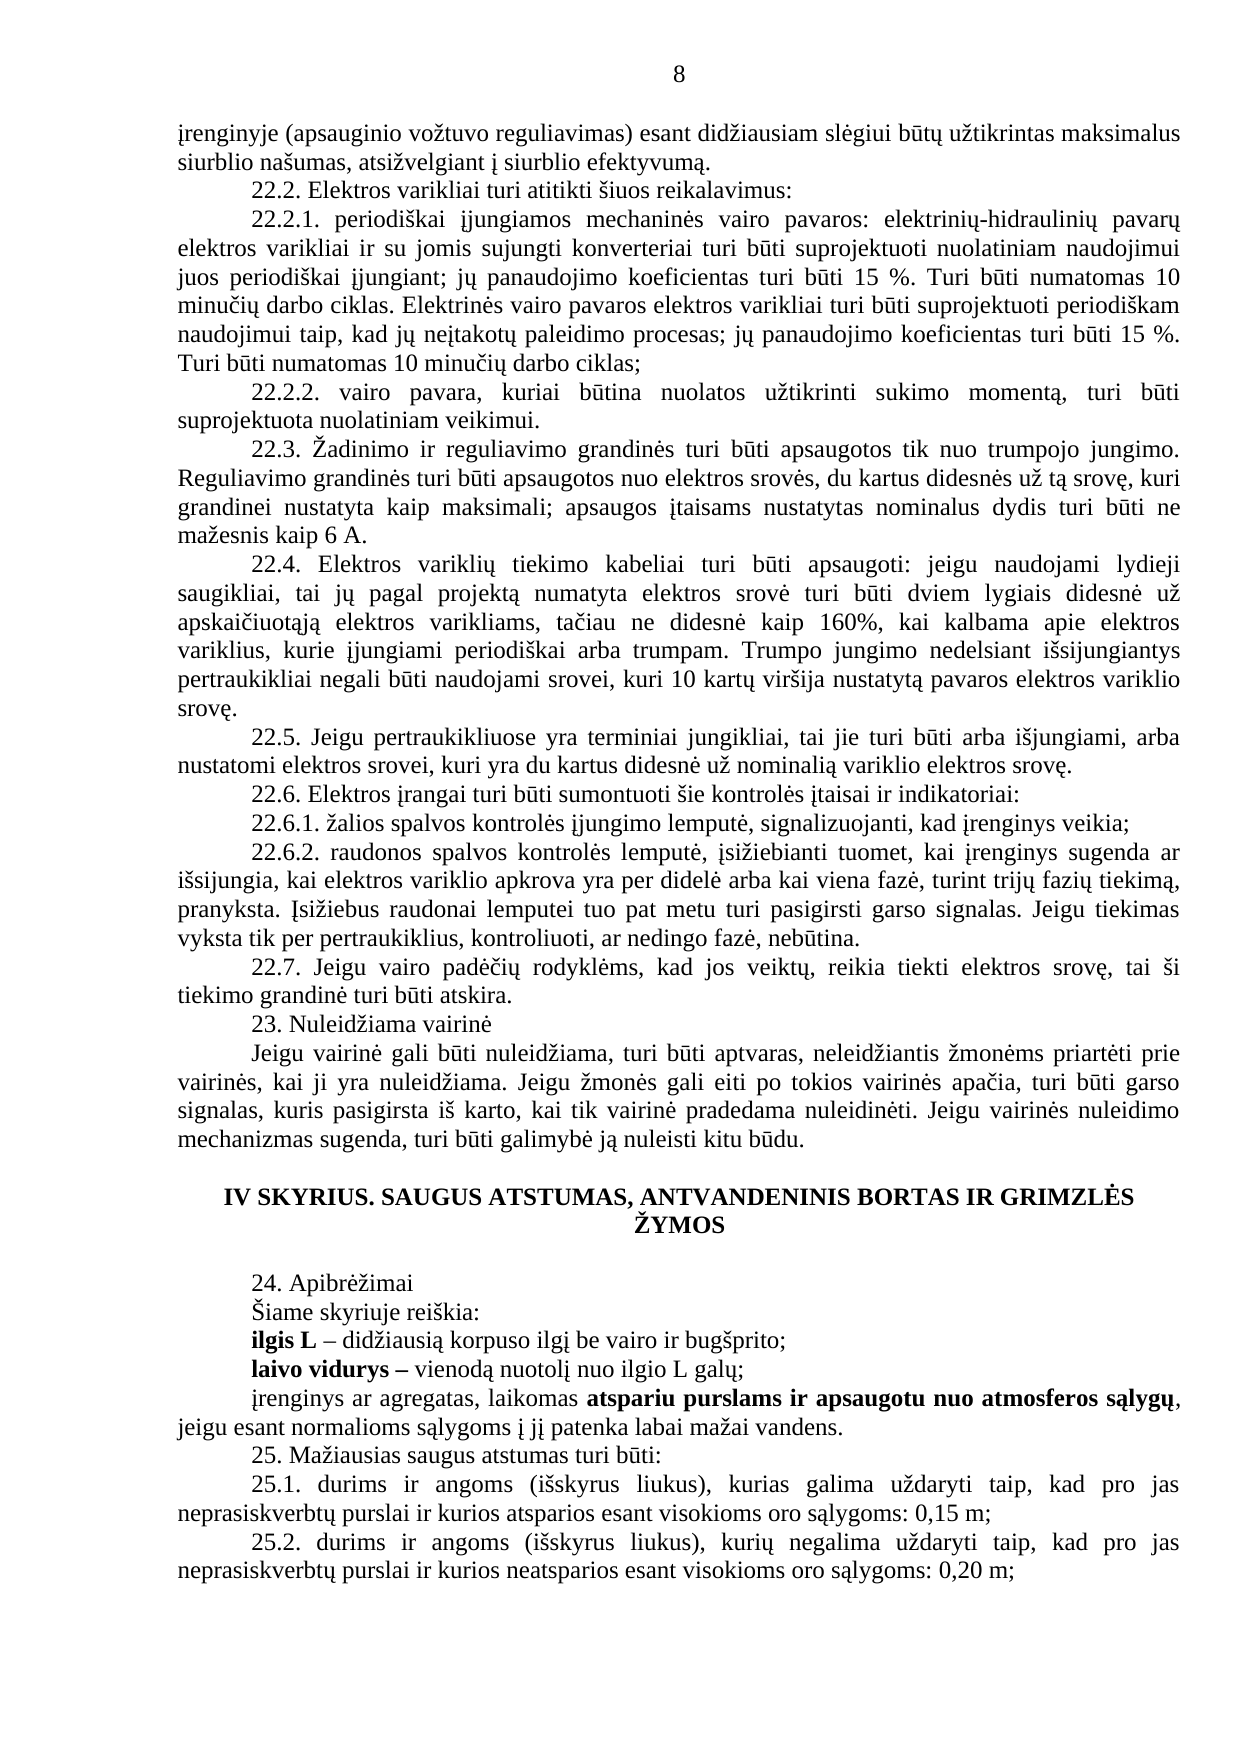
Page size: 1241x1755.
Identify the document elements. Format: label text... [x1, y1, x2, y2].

text 22.2. Elektros varikliai turi atitikti šiuos reikalavimus: [177, 176, 1181, 204]
text Jeigu vairinė gali būti nuleidžiama, turi būti aptvaras, neleidžiantis žmonėms priartėti prie vairinės, kai ji yra nuleidžiama. Jeigu žmonės gali eiti po tokios vairinės apačia, turi būti garso signalas, kuris pasigirsta iš karto, kai tik vairinė pradedama nuleidinėti. Jeigu vairinės nuleidimo mechanizmas sugenda, turi būti galimybė ją nuleisti kitu būdu. [177, 1038, 1181, 1153]
text 25.2. durims ir angoms (išskyrus liukus), kurių negalima uždaryti taip, kad pro jas neprasiskverbtų purslai ir kurios neatsparios esant visokioms oro sąlygoms: 0,20 m; [177, 1527, 1181, 1584]
text 23. Nuleidžiama vairinė [177, 1009, 1181, 1038]
text 22.5. Jeigu pertraukikliuose yra terminiai jungikliai, tai jie turi būti arba išjungiami, arba nustatomi elektros srovei, kuri yra du kartus didesnė už nominalią variklio elektros srovę. [177, 722, 1181, 779]
text įrenginys ar agregatas, laikomas atspariu purslams ir apsaugotu nuo atmosferos sąlygų, jeigu esant normalioms sąlygoms į jį patenka labai mažai vandens. [177, 1383, 1181, 1441]
text 22.7. Jeigu vairo padėčių rodyklėms, kad jos veiktų, reikia tiekti elektros srovę, tai ši tiekimo grandinė turi būti atskira. [177, 952, 1181, 1009]
text 22.3. Žadinimo ir reguliavimo grandinės turi būti apsaugotos tik nuo trumpojo jungimo. Reguliavimo grandinės turi būti apsaugotos nuo elektros srovės, du kartus didesnės už tą srovę, kuri grandinei nustatyta kaip maksimali; apsaugos įtaisams nustatytas nominalus dydis turi būti ne mažesnis kaip 6 A. [177, 434, 1181, 549]
text ilgis L – didžiausią korpuso ilgį be vairo ir bugšprito; [177, 1326, 1181, 1354]
text įrenginyje (apsauginio vožtuvo reguliavimas) esant didžiausiam slėgiui būtų užtikrintas maksimalus siurblio našumas, atsižvelgiant į siurblio efektyvumą. [177, 118, 1181, 176]
text 25.1. durims ir angoms (išskyrus liukus), kurias galima uždaryti taip, kad pro jas neprasiskverbtų purslai ir kurios atsparios esant visokioms oro sąlygoms: 0,15 m; [177, 1469, 1181, 1527]
text 22.2.2. vairo pavara, kuriai būtina nuolatos užtikrinti sukimo momentą, turi būti suprojektuota nuolatiniam veikimui. [177, 377, 1181, 434]
text 24. Apibrėžimai [177, 1268, 1181, 1297]
text 22.6.2. raudonos spalvos kontrolės lemputė, įsižiebianti tuomet, kai įrenginys sugenda ar išsijungia, kai elektros variklio apkrova yra per didelė arba kai viena fazė, turint trijų fazių tiekimą, pranyksta. Įsižiebus raudonai lemputei tuo pat metu turi pasigirsti garso signalas. Jeigu tiekimas vyksta tik per pertraukiklius, kontroliuoti, ar nedingo fazė, nebūtina. [177, 837, 1181, 952]
text 25. Mažiausias saugus atstumas turi būti: [177, 1441, 1181, 1469]
text 22.4. Elektros variklių tiekimo kabeliai turi būti apsaugoti: jeigu naudojami lydieji saugikliai, tai jų pagal projektą numatyta elektros srovė turi būti dviem lygiais didesnė už apskaičiuotąją elektros varikliams, tačiau ne didesnė kaip 160%, kai kalbama apie elektros variklius, kurie įjungiami periodiškai arba trumpam. Trumpo jungimo nedelsiant išsijungiantys pertraukikliai negali būti naudojami srovei, kuri 10 kartų viršija nustatytą pavaros elektros variklio srovę. [177, 549, 1181, 722]
text IV SKYRIUS. SAUGUS ATSTUMAS, ANTVANDENINIS BORTAS IR GRIMZLĖS ŽYMOS [177, 1182, 1181, 1239]
text laivo vidurys – vienodą nuotolį nuo ilgio L galų; [177, 1354, 1181, 1383]
text 22.2.1. periodiškai įjungiamos mechaninės vairo pavaros: elektrinių-hidraulinių pavarų elektros varikliai ir su jomis sujungti konverteriai turi būti suprojektuoti nuolatiniam naudojimui juos periodiškai įjungiant; jų panaudojimo koeficientas turi būti 15 %. Turi būti numatomas 10 minučių darbo ciklas. Elektrinės vairo pavaros elektros varikliai turi būti suprojektuoti periodiškam naudojimui taip, kad jų neįtakotų paleidimo procesas; jų panaudojimo koeficientas turi būti 15 %. Turi būti numatomas 10 minučių darbo ciklas; [177, 204, 1181, 377]
text 22.6. Elektros įrangai turi būti sumontuoti šie kontrolės įtaisai ir indikatoriai: [177, 779, 1181, 808]
text Šiame skyriuje reiškia: [177, 1297, 1181, 1326]
text 22.6.1. žalios spalvos kontrolės įjungimo lemputė, signalizuojanti, kad įrenginys veikia; [177, 808, 1181, 837]
